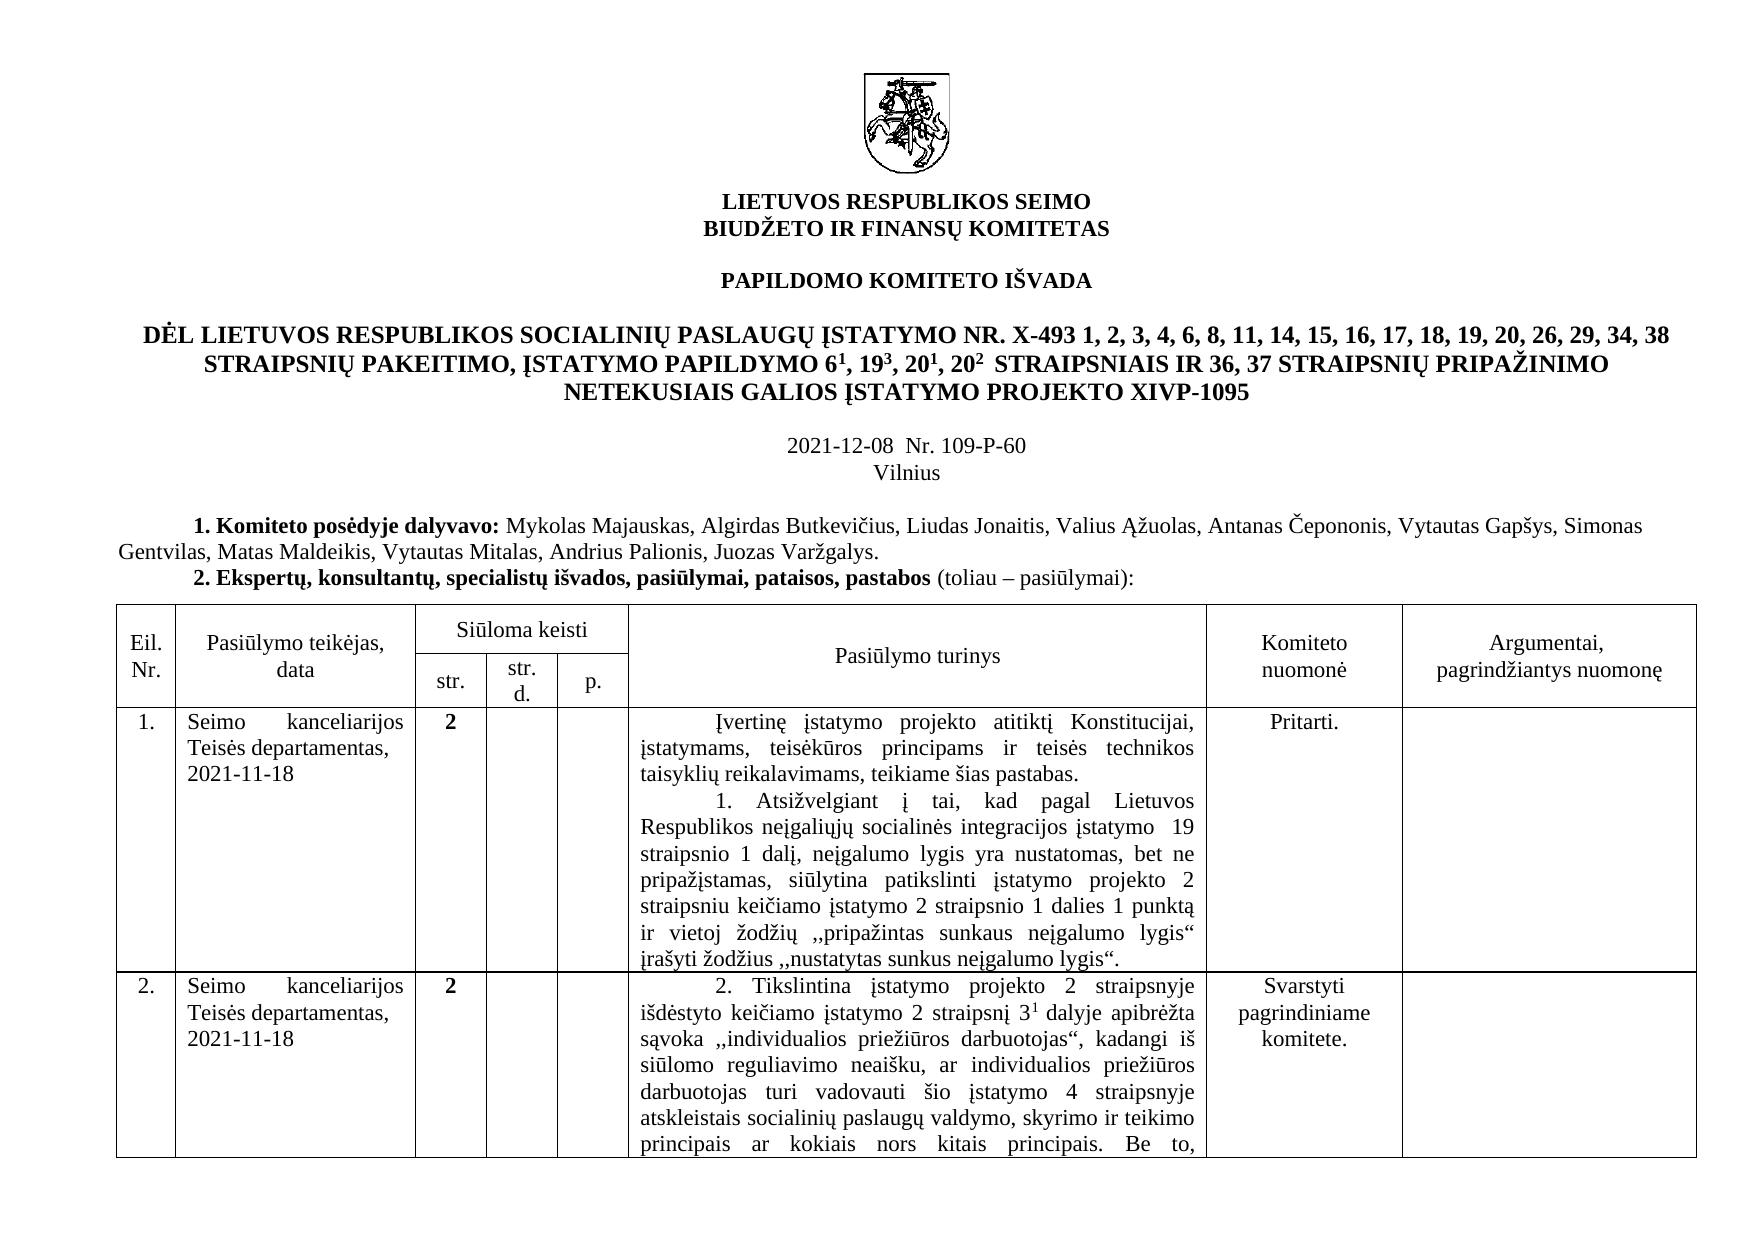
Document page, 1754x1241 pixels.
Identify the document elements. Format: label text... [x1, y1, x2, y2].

table_cell str. [416, 654, 486, 707]
text DĖL Lietuvos Respublikos SOCIALINIŲ PASLAUGŲ ĮSTATYMO Nr. X-493 1, 2, 3, 4, 6, 8, 11, 14, 15, 16, 17, 18, 19, 20, 26, 29, 34, 38 STRAIPSNIŲ PAKEITIMO, ĮSTATYMO PAPILDYMO 61, 193, 201, 202 STRAIPSNIAIS ir 36, 37 STRAIPSNIŲ PRIPAŽINIMO NETEKUSIAIS GALIOS ĮSTATYMO PROJEKTO XIVP-1095 [118, 320, 1695, 406]
table_cell str. d. [487, 654, 557, 707]
table_cell [558, 708, 628, 971]
text 2021-12-08 Nr. 109-P-60 [118, 433, 1695, 459]
text Vilnius [118, 459, 1695, 485]
subtitle 2. Ekspertų, konsultantų, specialistų išvados, pasiūlymai, pataisos, pastabos (toliau – pasiūlymai): [118, 564, 1695, 591]
table_cell [1403, 973, 1696, 1157]
table_cell Įvertinę įstatymo projekto atitiktį Konstitucijai, įstatymams, teisėkūros principams ir teisės technikos taisyklių reikalavimams, teikiame šias pastabas. 1. Atsižvelgiant į tai, kad pagal Lietuvos Respublikos neįgaliųjų socialinės integracijos įstatymo 19 straipsnio 1 dalį, neįgalumo lygis yra nustatomas, bet ne pripažįstamas, siūlytina patikslinti įstatymo projekto 2 straipsniu keičiamo įstatymo 2 straipsnio 1 dalies 1 punktą ir vietoj žodžių ,,pripažintas sunkaus neįgalumo lygis“ įrašyti žodžius ,,nustatytas sunkus neįgalumo lygis“. [629, 708, 1206, 971]
table_header Argumentai, pagrindžiantys nuomonę [1403, 605, 1696, 707]
table_cell [487, 973, 557, 1157]
table_header Siūloma keisti [416, 605, 628, 653]
text 1. Komiteto posėdyje dalyvavo: Mykolas Majauskas, Algirdas Butkevičius, Liudas Jonaitis, Valius Ąžuolas, Antanas Čepononis, Vytautas Gapšys, Simonas Gentvilas, Matas Maldeikis, Vytautas Mitalas, Andrius Palionis, Juozas Varžgalys. [118, 512, 1695, 564]
table_header Eil. Nr. [117, 605, 175, 707]
text LIETUVOS RESPUBLIKOS SEIMO [118, 188, 1695, 214]
table_cell [1403, 708, 1696, 971]
table_cell 2. Tikslintina įstatymo projekto 2 straipsnyje išdėstyto keičiamo įstatymo 2 straipsnį 31 dalyje apibrėžta sąvoka ,,individualios priežiūros darbuotojas“, kadangi iš siūlomo reguliavimo neaišku, ar individualios priežiūros darbuotojas turi vadovauti šio įstatymo 4 straipsnyje atskleistais socialinių paslaugų valdymo, skyrimo ir teikimo principais ar kokiais nors kitais principais. Be to, [629, 973, 1206, 1157]
table_cell 2. [117, 973, 175, 1157]
table_cell 1. [117, 708, 175, 971]
table_cell 2 [416, 973, 486, 1157]
table_cell [558, 973, 628, 1157]
table_cell 2 [416, 708, 486, 971]
table_header Pasiūlymo turinys [629, 605, 1206, 707]
table_cell p. [558, 654, 628, 707]
table_cell Pritarti. [1207, 708, 1402, 971]
table_header Komiteto nuomonė [1207, 605, 1402, 707]
table_cell Seimo kanceliarijos Teisės departamentas, 2021-11-18 [176, 973, 415, 1157]
table_cell [487, 708, 557, 971]
table_cell Svarstyti pagrindiniame komitete. [1207, 973, 1402, 1157]
table_header Pasiūlymo teikėjas, data [176, 605, 415, 707]
text Biudžeto ir finansų komitetas [118, 214, 1695, 241]
subtitle PAPILDOMO KOMITETO IŠVADA [118, 267, 1695, 294]
table_cell Seimo kanceliarijos Teisės departamentas, 2021-11-18 [176, 708, 415, 971]
